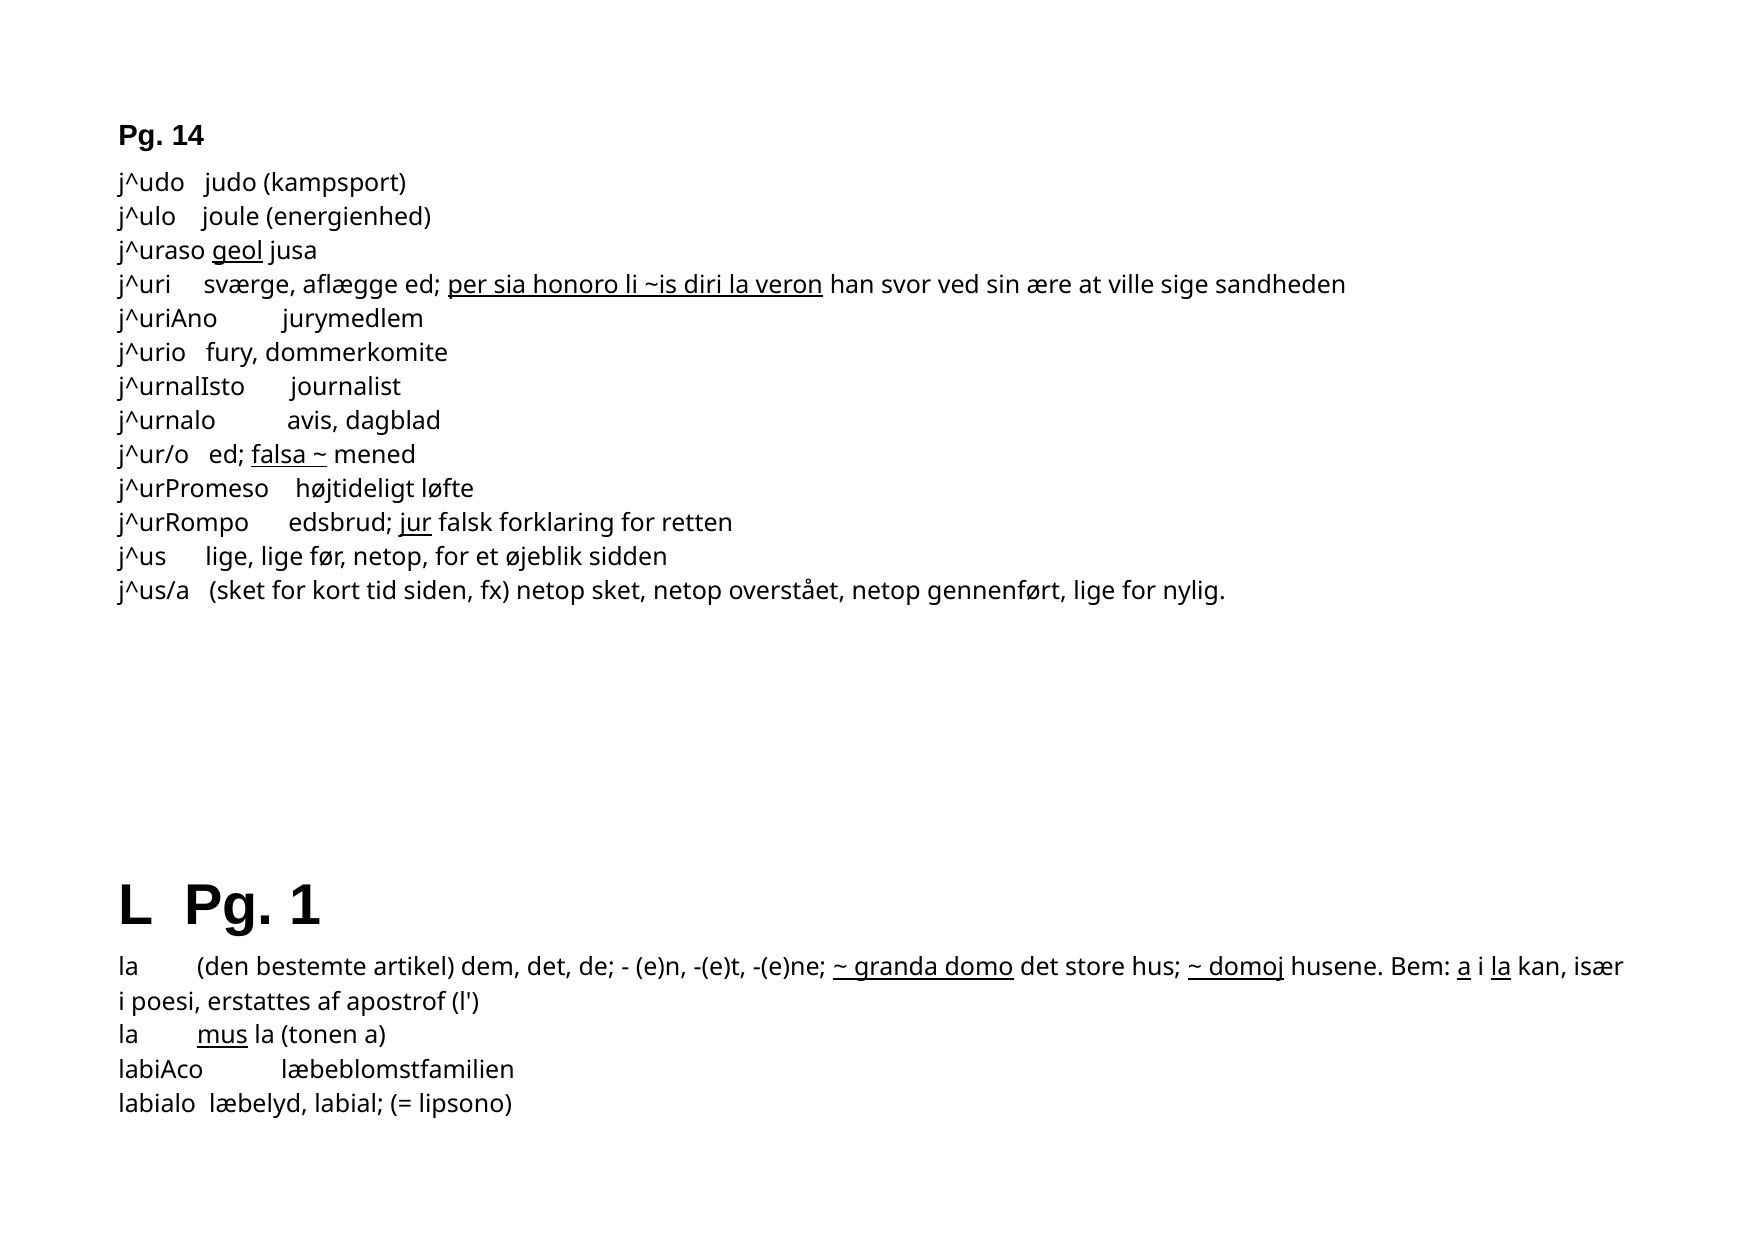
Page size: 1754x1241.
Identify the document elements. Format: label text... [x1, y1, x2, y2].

subtitle Pg. 14 [118, 118, 1636, 152]
text j^uriAno jurymedlem [118, 300, 1636, 334]
table_header L Pg. 1 la (den bestemte artikel) dem, det, de; - (e)n, -(e)t, -(e)ne; ~ granda domo det store hus; ~ domoj husene. Bem: a i la kan, især i poesi, erstattes af apostrof (l') la mus la (tonen a) labiAco læbeblomstfamilien labialo læbelyd, labial; (= lipsono) [118, 845, 1636, 1119]
text j^udo judo (kampsport) [118, 164, 1636, 198]
text j^ur/o ed; falsa ~ mened [118, 437, 1636, 471]
text j^urnalIsto journalist [118, 368, 1636, 403]
text j^urRompo edsbrud; jur falsk forklaring for retten [118, 505, 1636, 539]
text j^urio fury, dommerkomite [118, 334, 1636, 368]
text j^us lige, lige før, netop, for et øjeblik sidden [118, 539, 1636, 573]
text j^us/a (sket for kort tid siden, fx) netop sket, netop overstået, netop gennenført, lige for nylig. [118, 573, 1636, 607]
text j^uri sværge, aflægge ed; per sia honoro li ~is diri la veron han svor ved sin ære at ville sige sandheden [118, 266, 1636, 300]
text j^urnalo avis, dagblad [118, 403, 1636, 437]
text j^urPromeso højtideligt løfte [118, 471, 1636, 505]
text j^uraso geol jusa [118, 232, 1636, 266]
text j^ulo joule (energienhed) [118, 198, 1636, 232]
